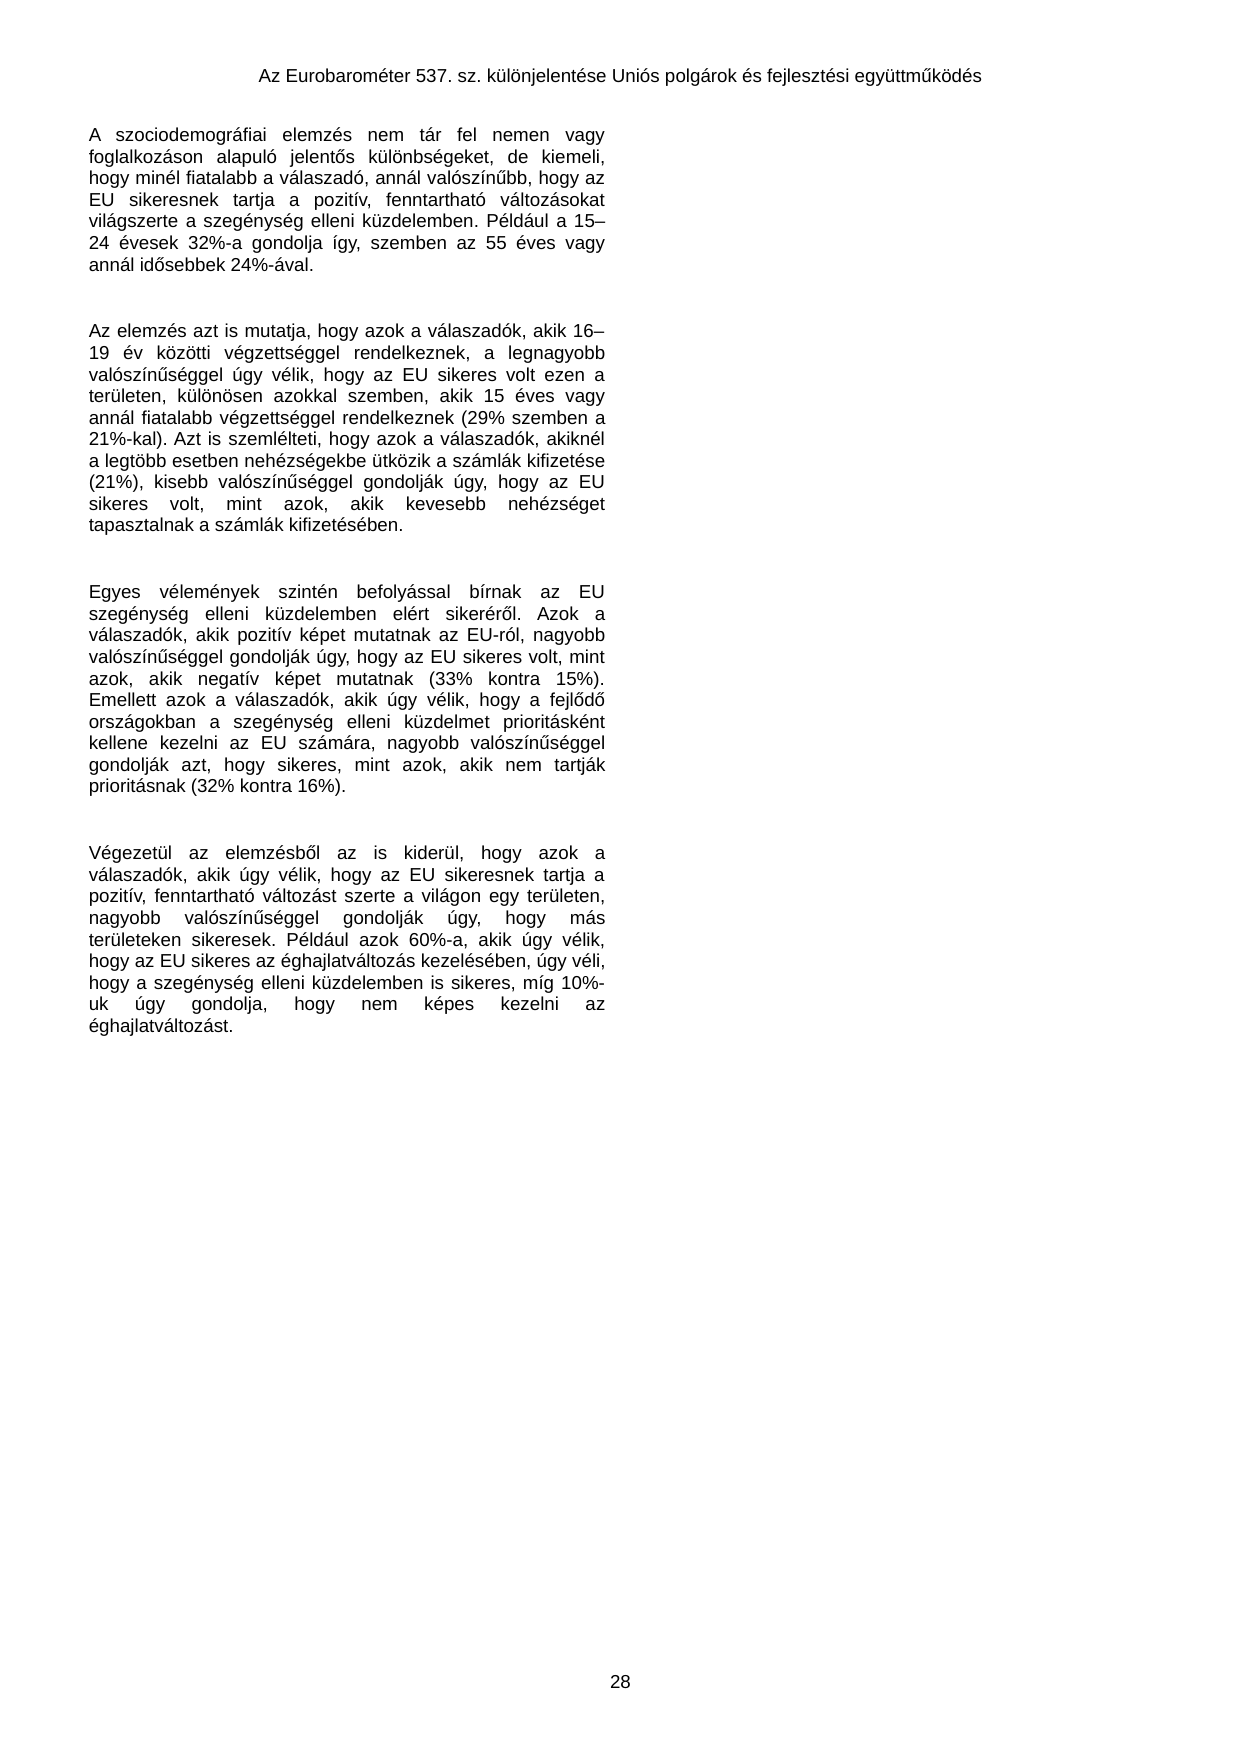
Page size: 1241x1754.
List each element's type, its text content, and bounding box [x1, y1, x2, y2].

text A szociodemográfiai elemzés nem tár fel nemen vagy foglalkozáson alapuló jelentős különbségeket, de kiemeli, hogy minél fiatalabb a válaszadó, annál valószínűbb, hogy az EU sikeresnek tartja a pozitív, fenntartható változásokat világszerte a szegénység elleni küzdelemben. Például a 15–24 évesek 32%-a gondolja így, szemben az 55 éves vagy annál idősebbek 24%-ával. [88, 124, 605, 275]
text Egyes vélemények szintén befolyással bírnak az EU szegénység elleni küzdelemben elért sikeréről. Azok a válaszadók, akik pozitív képet mutatnak az EU-ról, nagyobb valószínűséggel gondolják úgy, hogy az EU sikeres volt, mint azok, akik negatív képet mutatnak (33% kontra 15%). Emellett azok a válaszadók, akik úgy vélik, hogy a fejlődő országokban a szegénység elleni küzdelmet prioritásként kellene kezelni az EU számára, nagyobb valószínűséggel gondolják azt, hogy sikeres, mint azok, akik nem tartják prioritásnak (32% kontra 16%). [88, 581, 605, 797]
text Végezetül az elemzésből az is kiderül, hogy azok a válaszadók, akik úgy vélik, hogy az EU sikeresnek tartja a pozitív, fenntartható változást szerte a világon egy területen, nagyobb valószínűséggel gondolják úgy, hogy más területeken sikeresek. Például azok 60%-a, akik úgy vélik, hogy az EU sikeres az éghajlatváltozás kezelésében, úgy véli, hogy a szegénység elleni küzdelemben is sikeres, míg 10%-uk úgy gondolja, hogy nem képes kezelni az éghajlatváltozást. [88, 842, 605, 1036]
text Az elemzés azt is mutatja, hogy azok a válaszadók, akik 16–19 év közötti végzettséggel rendelkeznek, a legnagyobb valószínűséggel úgy vélik, hogy az EU sikeres volt ezen a területen, különösen azokkal szemben, akik 15 éves vagy annál fiatalabb végzettséggel rendelkeznek (29% szemben a 21%-kal). Azt is szemlélteti, hogy azok a válaszadók, akiknél a legtöbb esetben nehézségekbe ütközik a számlák kifizetése (21%), kisebb valószínűséggel gondolják úgy, hogy az EU sikeres volt, mint azok, akik kevesebb nehézséget tapasztalnak a számlák kifizetésében. [88, 320, 605, 536]
